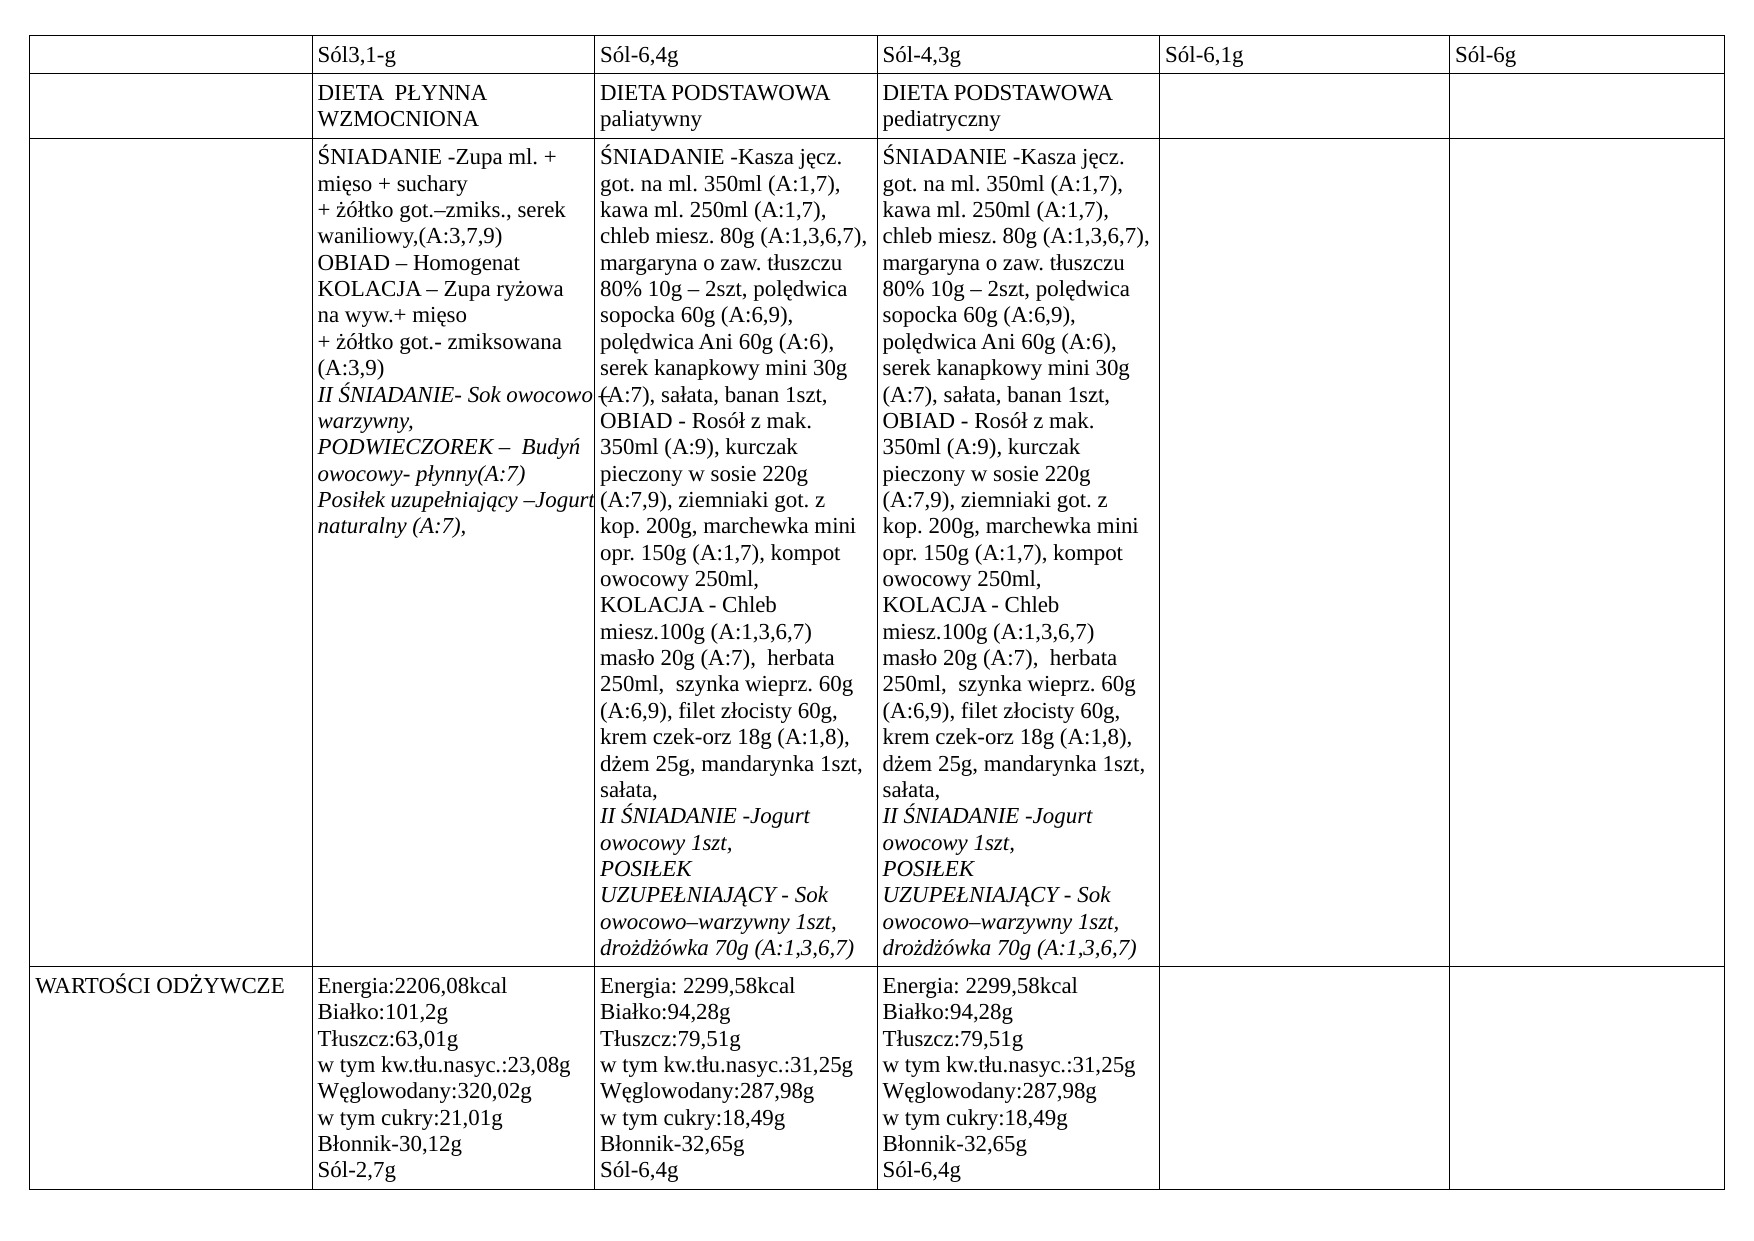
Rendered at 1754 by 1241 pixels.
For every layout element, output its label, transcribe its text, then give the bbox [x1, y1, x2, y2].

table_cell [1450, 74, 1724, 138]
table_cell [1450, 139, 1724, 966]
table_cell Energia:2206,08kcal Białko:101,2g Tłuszcz:63,01g w tym kw.tłu.nasyc.:23,08g Węglowodany:320,02g w tym cukry:21,01g Błonnik-30,12g Sól-2,7g [313, 967, 594, 1188]
table_cell WARTOŚCI ODŻYWCZE [30, 967, 312, 1188]
table_cell [30, 36, 312, 73]
table_cell [30, 139, 312, 966]
table_cell DIETA PODSTAWOWA paliatywny [595, 74, 877, 138]
table_cell ŚNIADANIE -Zupa ml. + mięso + suchary + żółtko got.–zmiks., serek waniliowy,(A:3,7,9) OBIAD – Homogenat KOLACJA – Zupa ryżowa na wyw.+ mięso + żółtko got.- zmiksowana (A:3,9) II ŚNIADANIE- Sok owocowo – warzywny, PODWIECZOREK – Budyń owocowy- płynny(A:7) Posiłek uzupełniający –Jogurt naturalny (A:7), [313, 139, 594, 966]
table_cell Sól-4,3g [878, 36, 1159, 73]
table_cell Sól-6,1g [1160, 36, 1449, 73]
table_cell [1160, 139, 1449, 966]
table_cell Energia: 2299,58kcal Białko:94,28g Tłuszcz:79,51g w tym kw.tłu.nasyc.:31,25g Węglowodany:287,98g w tym cukry:18,49g Błonnik-32,65g Sól-6,4g [878, 967, 1159, 1188]
table_cell [1160, 967, 1449, 1188]
table_cell DIETA PODSTAWOWA pediatryczny [878, 74, 1159, 138]
table_cell ŚNIADANIE -Kasza jęcz. got. na ml. 350ml (A:1,7), kawa ml. 250ml (A:1,7), chleb miesz. 80g (A:1,3,6,7), margaryna o zaw. tłuszczu 80% 10g – 2szt, polędwica sopocka 60g (A:6,9), polędwica Ani 60g (A:6), serek kanapkowy mini 30g (A:7), sałata, banan 1szt, OBIAD - Rosół z mak. 350ml (A:9), kurczak pieczony w sosie 220g (A:7,9), ziemniaki got. z kop. 200g, marchewka mini opr. 150g (A:1,7), kompot owocowy 250ml, KOLACJA - Chleb miesz.100g (A:1,3,6,7) masło 20g (A:7), herbata 250ml, szynka wieprz. 60g (A:6,9), filet złocisty 60g, krem czek-orz 18g (A:1,8), dżem 25g, mandarynka 1szt, sałata, II ŚNIADANIE -Jogurt owocowy 1szt, POSIŁEK UZUPEŁNIAJĄCY - Sok owocowo–warzywny 1szt, drożdżówka 70g (A:1,3,6,7) [595, 139, 877, 966]
table_cell Sól-6,4g [595, 36, 877, 73]
table_cell [1450, 967, 1724, 1188]
table_cell ŚNIADANIE -Kasza jęcz. got. na ml. 350ml (A:1,7), kawa ml. 250ml (A:1,7), chleb miesz. 80g (A:1,3,6,7), margaryna o zaw. tłuszczu 80% 10g – 2szt, polędwica sopocka 60g (A:6,9), polędwica Ani 60g (A:6), serek kanapkowy mini 30g (A:7), sałata, banan 1szt, OBIAD - Rosół z mak. 350ml (A:9), kurczak pieczony w sosie 220g (A:7,9), ziemniaki got. z kop. 200g, marchewka mini opr. 150g (A:1,7), kompot owocowy 250ml, KOLACJA - Chleb miesz.100g (A:1,3,6,7) masło 20g (A:7), herbata 250ml, szynka wieprz. 60g (A:6,9), filet złocisty 60g, krem czek-orz 18g (A:1,8), dżem 25g, mandarynka 1szt, sałata, II ŚNIADANIE -Jogurt owocowy 1szt, POSIŁEK UZUPEŁNIAJĄCY - Sok owocowo–warzywny 1szt, drożdżówka 70g (A:1,3,6,7) [878, 139, 1159, 966]
table_cell [30, 74, 312, 138]
table_cell Energia: 2299,58kcal Białko:94,28g Tłuszcz:79,51g w tym kw.tłu.nasyc.:31,25g Węglowodany:287,98g w tym cukry:18,49g Błonnik-32,65g Sól-6,4g [595, 967, 877, 1188]
table_cell Sól-6g [1450, 36, 1724, 73]
table_cell [1160, 74, 1449, 138]
table_cell Sól3,1-g [313, 36, 594, 73]
table_cell DIETA PŁYNNA WZMOCNIONA [313, 74, 594, 138]
